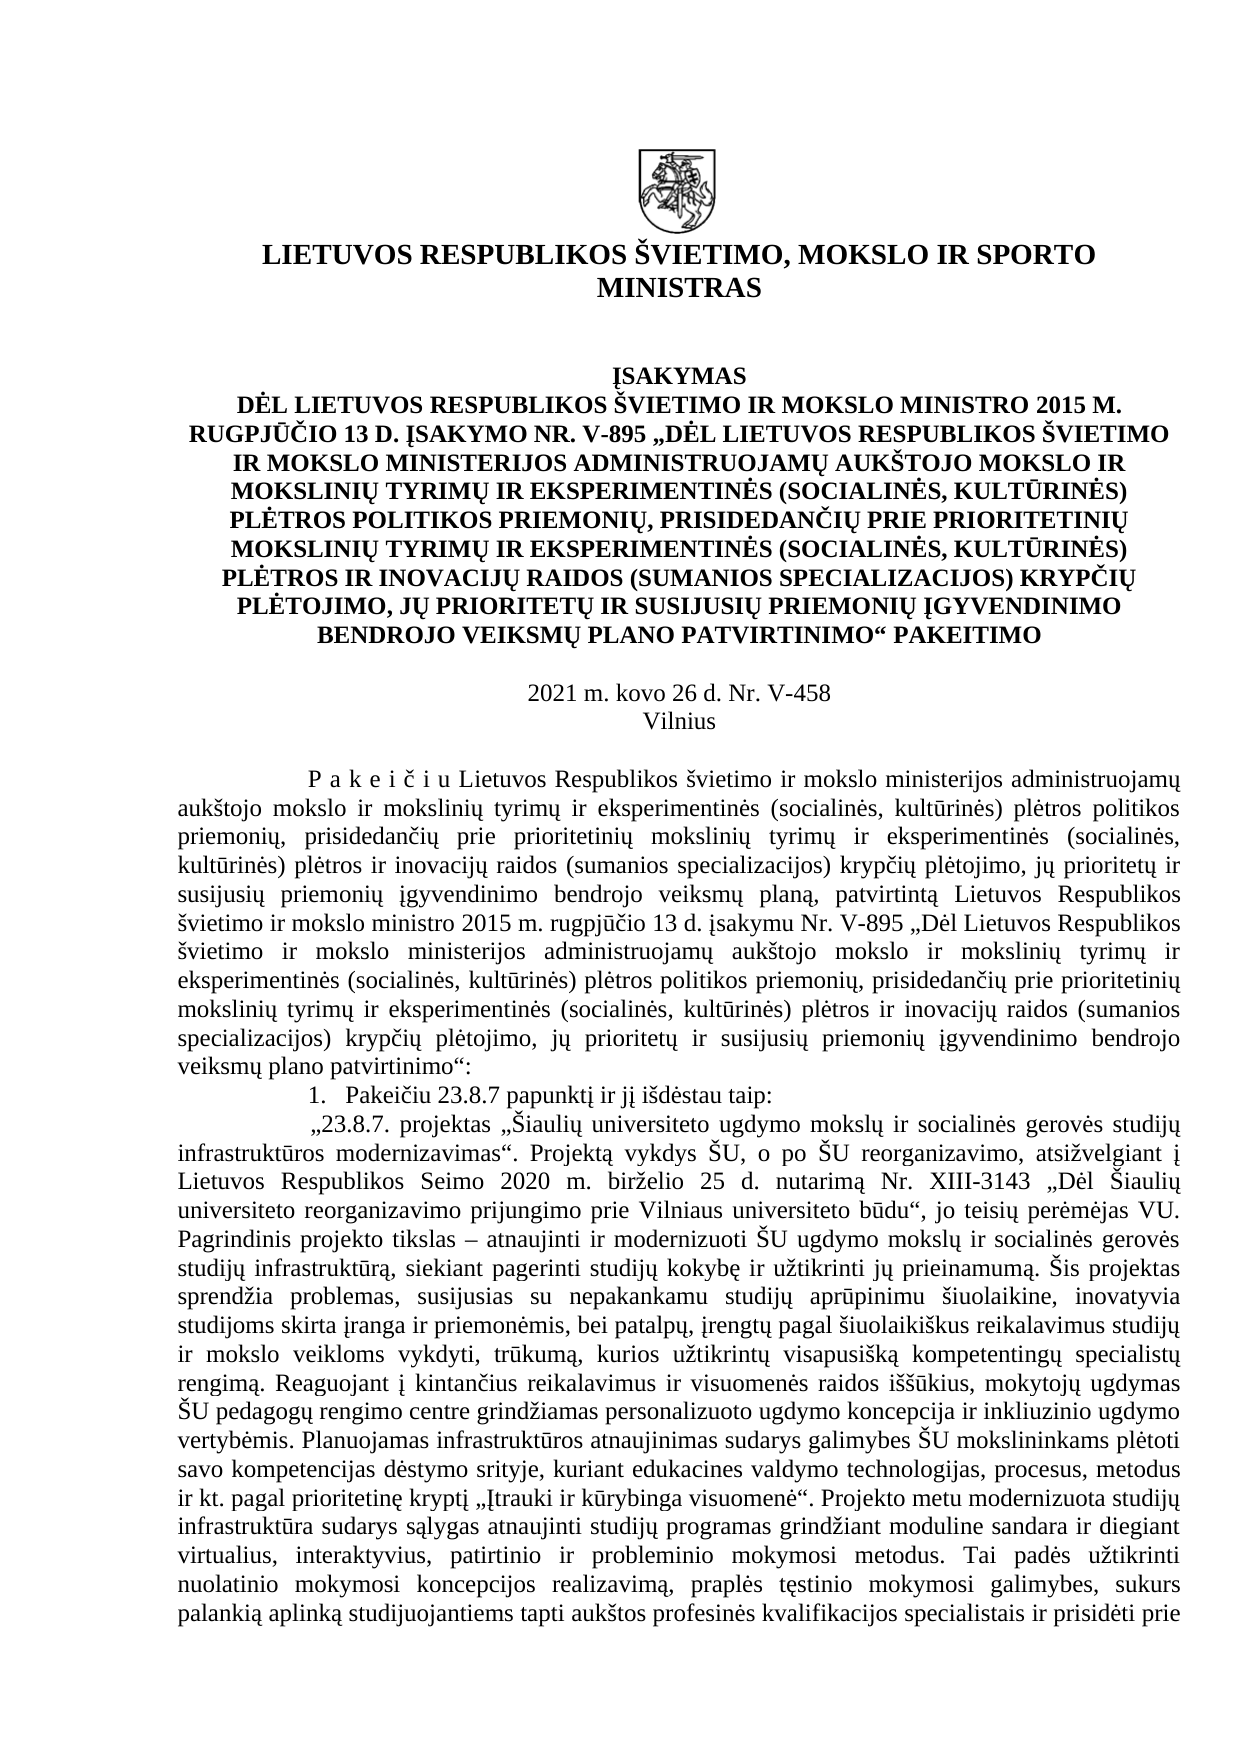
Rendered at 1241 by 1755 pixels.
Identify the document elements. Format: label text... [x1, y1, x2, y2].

text Vilnius [177, 706, 1181, 735]
text DĖL LIETUVOS RESPUBLIKOS ŠVIETIMO IR MOKSLO MINISTRO 2015 M. RUGPJŪČIO 13 D. ĮSAKYMO NR. V-895 „DĖL LIETUVOS RESPUBLIKOS ŠVIETIMO IR MOKSLO MINISTERIJOS ADMINISTRUOJAMŲ AUKŠTOJO MOKSLO IR MOKSLINIŲ TYRIMŲ IR EKSPERIMENTINĖS (SOCIALINĖS, KULTŪRINĖS) PLĖTROS POLITIKOS PRIEMONIŲ, PRISIDEDANČIŲ PRIE PRIORITETINIŲ MOKSLINIŲ TYRIMŲ IR EKSPERIMENTINĖS (SOCIALINĖS, KULTŪRINĖS) PLĖTROS IR INOVACIJŲ RAIDOS (SUMANIOS SPECIALIZACIJOS) KRYPČIŲ PLĖTOJIMO, JŲ PRIORITETŲ IR SUSIJUSIŲ PRIEMONIŲ ĮGYVENDINIMO BENDROJO VEIKSMŲ PLANO PATVIRTINIMO“ PAKEITIMO [177, 390, 1181, 649]
text ĮSAKYMAS [177, 361, 1181, 390]
text P a k e i č i u Lietuvos Respublikos švietimo ir mokslo ministerijos administruojamų aukštojo mokslo ir mokslinių tyrimų ir eksperimentinės (socialinės, kultūrinės) plėtros politikos priemonių, prisidedančių prie prioritetinių mokslinių tyrimų ir eksperimentinės (socialinės, kultūrinės) plėtros ir inovacijų raidos (sumanios specializacijos) krypčių plėtojimo, jų prioritetų ir susijusių priemonių įgyvendinimo bendrojo veiksmų planą, patvirtintą Lietuvos Respublikos švietimo ir mokslo ministro 2015 m. rugpjūčio 13 d. įsakymu Nr. V-895 „Dėl Lietuvos Respublikos švietimo ir mokslo ministerijos administruojamų aukštojo mokslo ir mokslinių tyrimų ir eksperimentinės (socialinės, kultūrinės) plėtros politikos priemonių, prisidedančių prie prioritetinių mokslinių tyrimų ir eksperimentinės (socialinės, kultūrinės) plėtros ir inovacijų raidos (sumanios specializacijos) krypčių plėtojimo, jų prioritetų ir susijusių priemonių įgyvendinimo bendrojo veiksmų plano patvirtinimo“: [177, 764, 1181, 1080]
text LIETUVOS RESPUBLIKOS ŠVIETIMO, MOKSLO IR SPORTO MINISTRAS [177, 237, 1181, 304]
text 2021 m. kovo 26 d. Nr. V-458 [177, 678, 1181, 706]
text 1. Pakeičiu 23.8.7 papunktį ir jį išdėstau taip: [308, 1080, 1181, 1109]
text „23.8.7. projektas „Šiaulių universiteto ugdymo mokslų ir socialinės gerovės studijų infrastruktūros modernizavimas“. Projektą vykdys ŠU, o po ŠU reorganizavimo, atsižvelgiant į Lietuvos Respublikos Seimo 2020 m. birželio 25 d. nutarimą Nr. XIII-3143 „Dėl Šiaulių universiteto reorganizavimo prijungimo prie Vilniaus universiteto būdu“, jo teisių perėmėjas VU. Pagrindinis projekto tikslas – atnaujinti ir modernizuoti ŠU ugdymo mokslų ir socialinės gerovės studijų infrastruktūrą, siekiant pagerinti studijų kokybę ir užtikrinti jų prieinamumą. Šis projektas sprendžia problemas, susijusias su nepakankamu studijų aprūpinimu šiuolaikine, inovatyvia studijoms skirta įranga ir priemonėmis, bei patalpų, įrengtų pagal šiuolaikiškus reikalavimus studijų ir mokslo veikloms vykdyti, trūkumą, kurios užtikrintų visapusišką kompetentingų specialistų rengimą. Reaguojant į kintančius reikalavimus ir visuomenės raidos iššūkius, mokytojų ugdymas ŠU pedagogų rengimo centre grindžiamas personalizuoto ugdymo koncepcija ir inkliuzinio ugdymo vertybėmis. Planuojamas infrastruktūros atnaujinimas sudarys galimybes ŠU mokslininkams plėtoti savo kompetencijas dėstymo srityje, kuriant edukacines valdymo technologijas, procesus, metodus ir kt. pagal prioritetinę kryptį „Įtrauki ir kūrybinga visuomenė“. Projekto metu modernizuota studijų infrastruktūra sudarys sąlygas atnaujinti studijų programas grindžiant moduline sandara ir diegiant virtualius, interaktyvius, patirtinio ir probleminio mokymosi metodus. Tai padės užtikrinti nuolatinio mokymosi koncepcijos realizavimą, praplės tęstinio mokymosi galimybes, sukurs palankią aplinką studijuojantiems tapti aukštos profesinės kvalifikacijos specialistais ir prisidėti prie [177, 1109, 1181, 1626]
